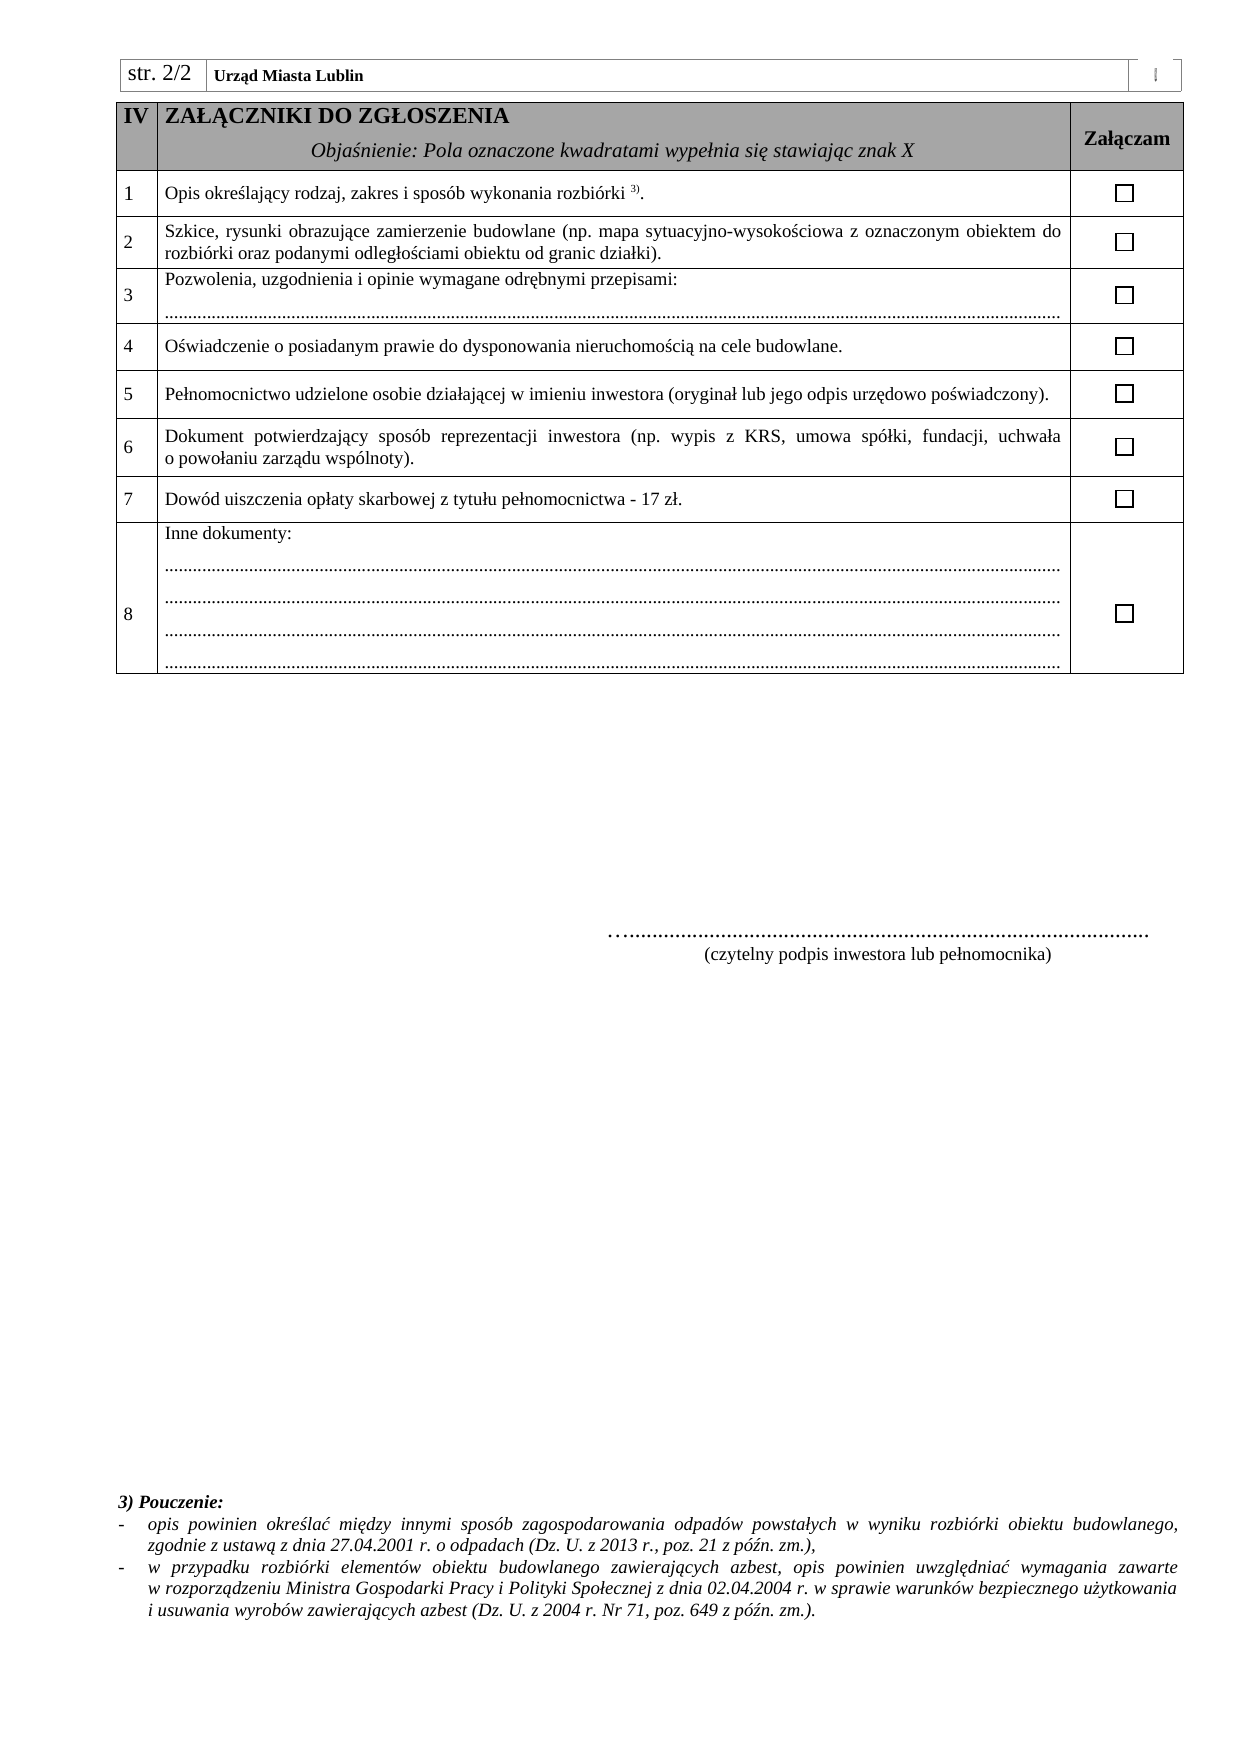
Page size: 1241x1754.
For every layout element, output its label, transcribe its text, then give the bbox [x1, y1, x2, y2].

table_header [1129, 60, 1138, 91]
list opis powinien określać między innymi sposób zagospodarowania odpadów powstałych w wyniku rozbiórki obiektu budowlanego, zgodnie z ustawą z dnia 27.04.2001 r. o odpadach (Dz. U. z 2013 r., poz. 21 z późn. zm.), [118, 1513, 1181, 1556]
table_cell 8 [117, 523, 157, 673]
table_cell [1071, 523, 1183, 673]
table_cell Szkice, rysunki obrazujące zamierzenie budowlane (np. mapa sytuacyjno-wysokościowa z oznaczonym obiektem do rozbiórki oraz podanymi odległościami obiektu od granic działki). [158, 217, 1070, 267]
table_cell 4 [117, 324, 157, 369]
table_cell Opis określający rodzaj, zakres i sposób wykonania rozbiórki 3). [158, 171, 1070, 216]
table_header Urząd Miasta Lublin [207, 60, 1128, 91]
table_header Załączam [1071, 103, 1183, 170]
table_cell Dokument potwierdzający sposób reprezentacji inwestora (np. wypis z KRS, umowa spółki, fundacji, uchwała o powołaniu zarządu wspólnoty). [158, 419, 1070, 476]
table_cell [1071, 217, 1183, 267]
text …........................................................................................... (czytelny podpis inwestora lub pełnomocnika) [575, 916, 1181, 964]
table_cell [1071, 269, 1183, 323]
table_cell Pełnomocnictwo udzielone osobie działającej w imieniu inwestora (oryginał lub jego odpis urzędowo poświadczony). [158, 371, 1070, 418]
table_cell [1071, 371, 1183, 418]
table_cell [1071, 324, 1183, 369]
table_header IV [117, 103, 157, 170]
table_cell 7 [117, 477, 157, 522]
table_cell 3 [117, 269, 157, 323]
table_cell Pozwolenia, uzgodnienia i opinie wymagane odrębnymi przepisami: [158, 269, 1070, 323]
table_cell 6 [117, 419, 157, 476]
table_cell [1071, 419, 1183, 476]
list w przypadku rozbiórki elementów obiektu budowlanego zawierających azbest, opis powinien uwzględniać wymagania zawarte w rozporządzeniu Ministra Gospodarki Pracy i Polityki Społecznej z dnia 02.04.2004 r. w sprawie warunków bezpiecznego użytkowania i usuwania wyrobów zawierających azbest (Dz. U. z 2004 r. Nr 71, poz. 649 z późn. zm.). [118, 1556, 1181, 1620]
table_cell Dowód uiszczenia opłaty skarbowej z tytułu pełnomocnictwa - 17 zł. [158, 477, 1070, 522]
table_header [1173, 60, 1181, 91]
table_cell 1 [117, 171, 157, 216]
table_cell [1071, 477, 1183, 522]
table_cell 2 [117, 217, 157, 267]
table_cell Inne dokumenty: [158, 523, 1070, 673]
table_cell [1071, 171, 1183, 216]
table_header str. 1/2 [121, 60, 206, 91]
table_header ZAŁĄCZNIKI DO ZGŁOSZENIA Objaśnienie: Pola oznaczone kwadratami wypełnia się stawiając znak X [158, 103, 1070, 170]
table_cell 5 [117, 371, 157, 418]
table_cell Oświadczenie o posiadanym prawie do dysponowania nieruchomością na cele budowlane. [158, 324, 1070, 369]
text 3) Pouczenie: [118, 1491, 1181, 1513]
